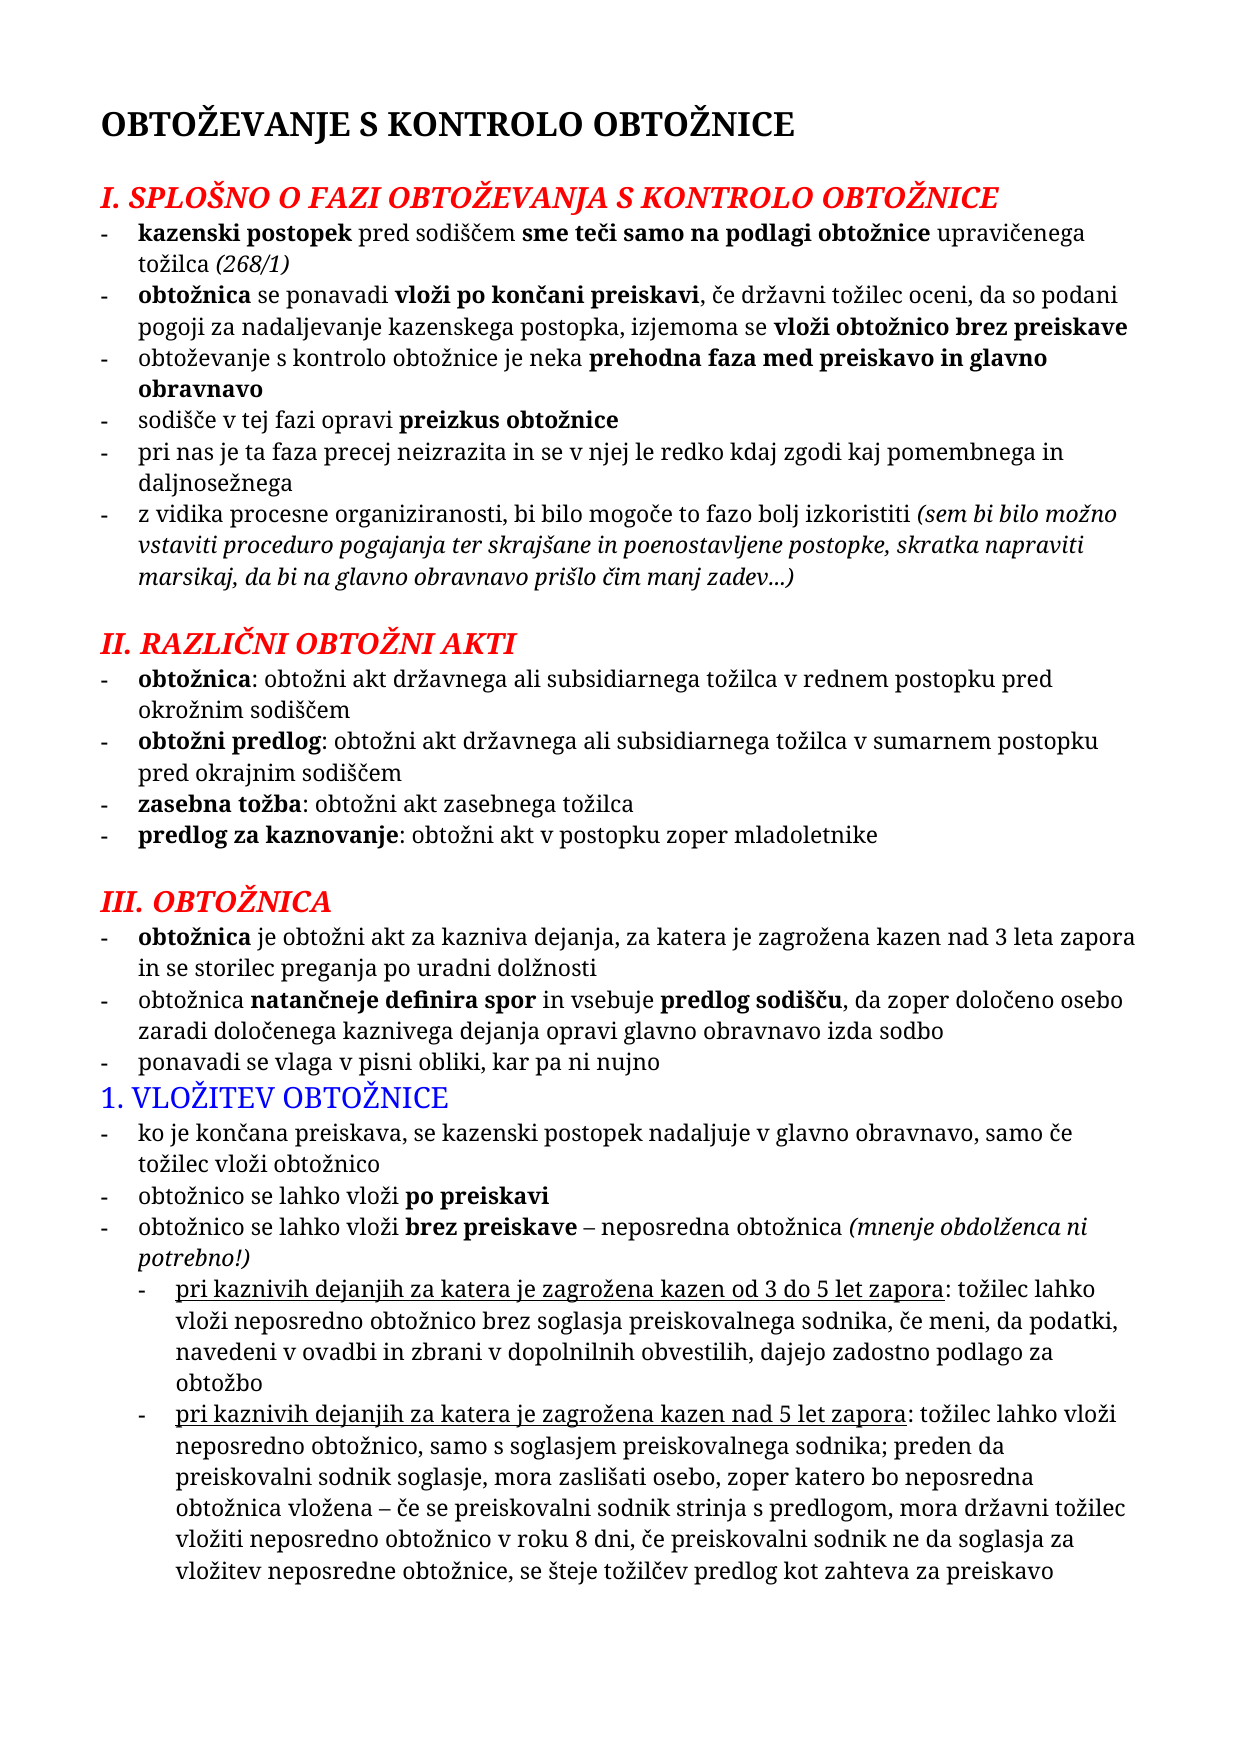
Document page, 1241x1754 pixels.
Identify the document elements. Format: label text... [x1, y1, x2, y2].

text OBTOŽEVANJE S KONTROLO OBTOŽNICE [100, 100, 1140, 146]
list obtoževanje s kontrolo obtožnice je neka prehodna faza med preiskavo in glavno obravnavo [100, 342, 1140, 404]
list ponavadi se vlaga v pisni obliki, kar pa ni nujno [100, 1046, 1140, 1077]
list obtožnica natančneje definira spor in vsebuje predlog sodišču, da zoper določeno osebo zaradi določenega kaznivega dejanja opravi glavno obravnavo izda sodbo [100, 984, 1140, 1046]
list zasebna tožba: obtožni akt zasebnega tožilca [100, 788, 1140, 819]
list pri kaznivih dejanjih za katera je zagrožena kazen nad 5 let zapora: tožilec lahko vloži neposredno obtožnico, samo s soglasjem preiskovalnega sodnika; preden da preiskovalni sodnik soglasje, mora zaslišati osebo, zoper katero bo neposredna obtožnica vložena – če se preiskovalni sodnik strinja s predlogom, mora državni tožilec vložiti neposredno obtožnico v roku 8 dni, če preiskovalni sodnik ne da soglasja za vložitev neposredne obtožnice, se šteje tožilčev predlog kot zahteva za preiskavo [138, 1398, 1140, 1586]
list sodišče v tej fazi opravi preizkus obtožnice [100, 404, 1140, 436]
list obtožnico se lahko vloži po preiskavi [100, 1179, 1140, 1211]
list kazenski postopek pred sodiščem sme teči samo na podlagi obtožnice upravičenega tožilca (268/1) [100, 217, 1140, 279]
subtitle III. OBTOŽNICA [100, 881, 1140, 921]
subtitle 1. VLOŽITEV OBTOŽNICE [100, 1077, 1140, 1117]
list z vidika procesne organiziranosti, bi bilo mogoče to fazo bolj izkoristiti (sem bi bilo možno vstaviti proceduro pogajanja ter skrajšane in poenostavljene postopke, skratka napraviti marsikaj, da bi na glavno obravnavo prišlo čim manj zadev...) [100, 498, 1140, 592]
list obtožni predlog: obtožni akt državnega ali subsidiarnega tožilca v sumarnem postopku pred okrajnim sodiščem [100, 725, 1140, 788]
list ko je končana preiskava, se kazenski postopek nadaljuje v glavno obravnavo, samo če tožilec vloži obtožnico [100, 1117, 1140, 1179]
list obtožnico se lahko vloži brez preiskave – neposredna obtožnica (mnenje obdolženca ni potrebno!) [100, 1211, 1140, 1273]
subtitle II. RAZLIČNI OBTOŽNI AKTI [100, 623, 1140, 663]
list obtožnica se ponavadi vloži po končani preiskavi, če državni tožilec oceni, da so podani pogoji za nadaljevanje kazenskega postopka, izjemoma se vloži obtožnico brez preiskave [100, 279, 1140, 342]
list obtožnica: obtožni akt državnega ali subsidiarnega tožilca v rednem postopku pred okrožnim sodiščem [100, 663, 1140, 725]
list pri nas je ta faza precej neizrazita in se v njej le redko kdaj zgodi kaj pomembnega in daljnosežnega [100, 436, 1140, 498]
list predlog za kaznovanje: obtožni akt v postopku zoper mladoletnike [100, 819, 1140, 850]
subtitle I. SPLOŠNO O FAZI OBTOŽEVANJA S KONTROLO OBTOŽNICE [100, 177, 1140, 217]
list obtožnica je obtožni akt za kazniva dejanja, za katera je zagrožena kazen nad 3 leta zapora in se storilec preganja po uradni dolžnosti [100, 921, 1140, 984]
list pri kaznivih dejanjih za katera je zagrožena kazen od 3 do 5 let zapora: tožilec lahko vloži neposredno obtožnico brez soglasja preiskovalnega sodnika, če meni, da podatki, navedeni v ovadbi in zbrani v dopolnilnih obvestilih, dajejo zadostno podlago za obtožbo [138, 1273, 1140, 1398]
